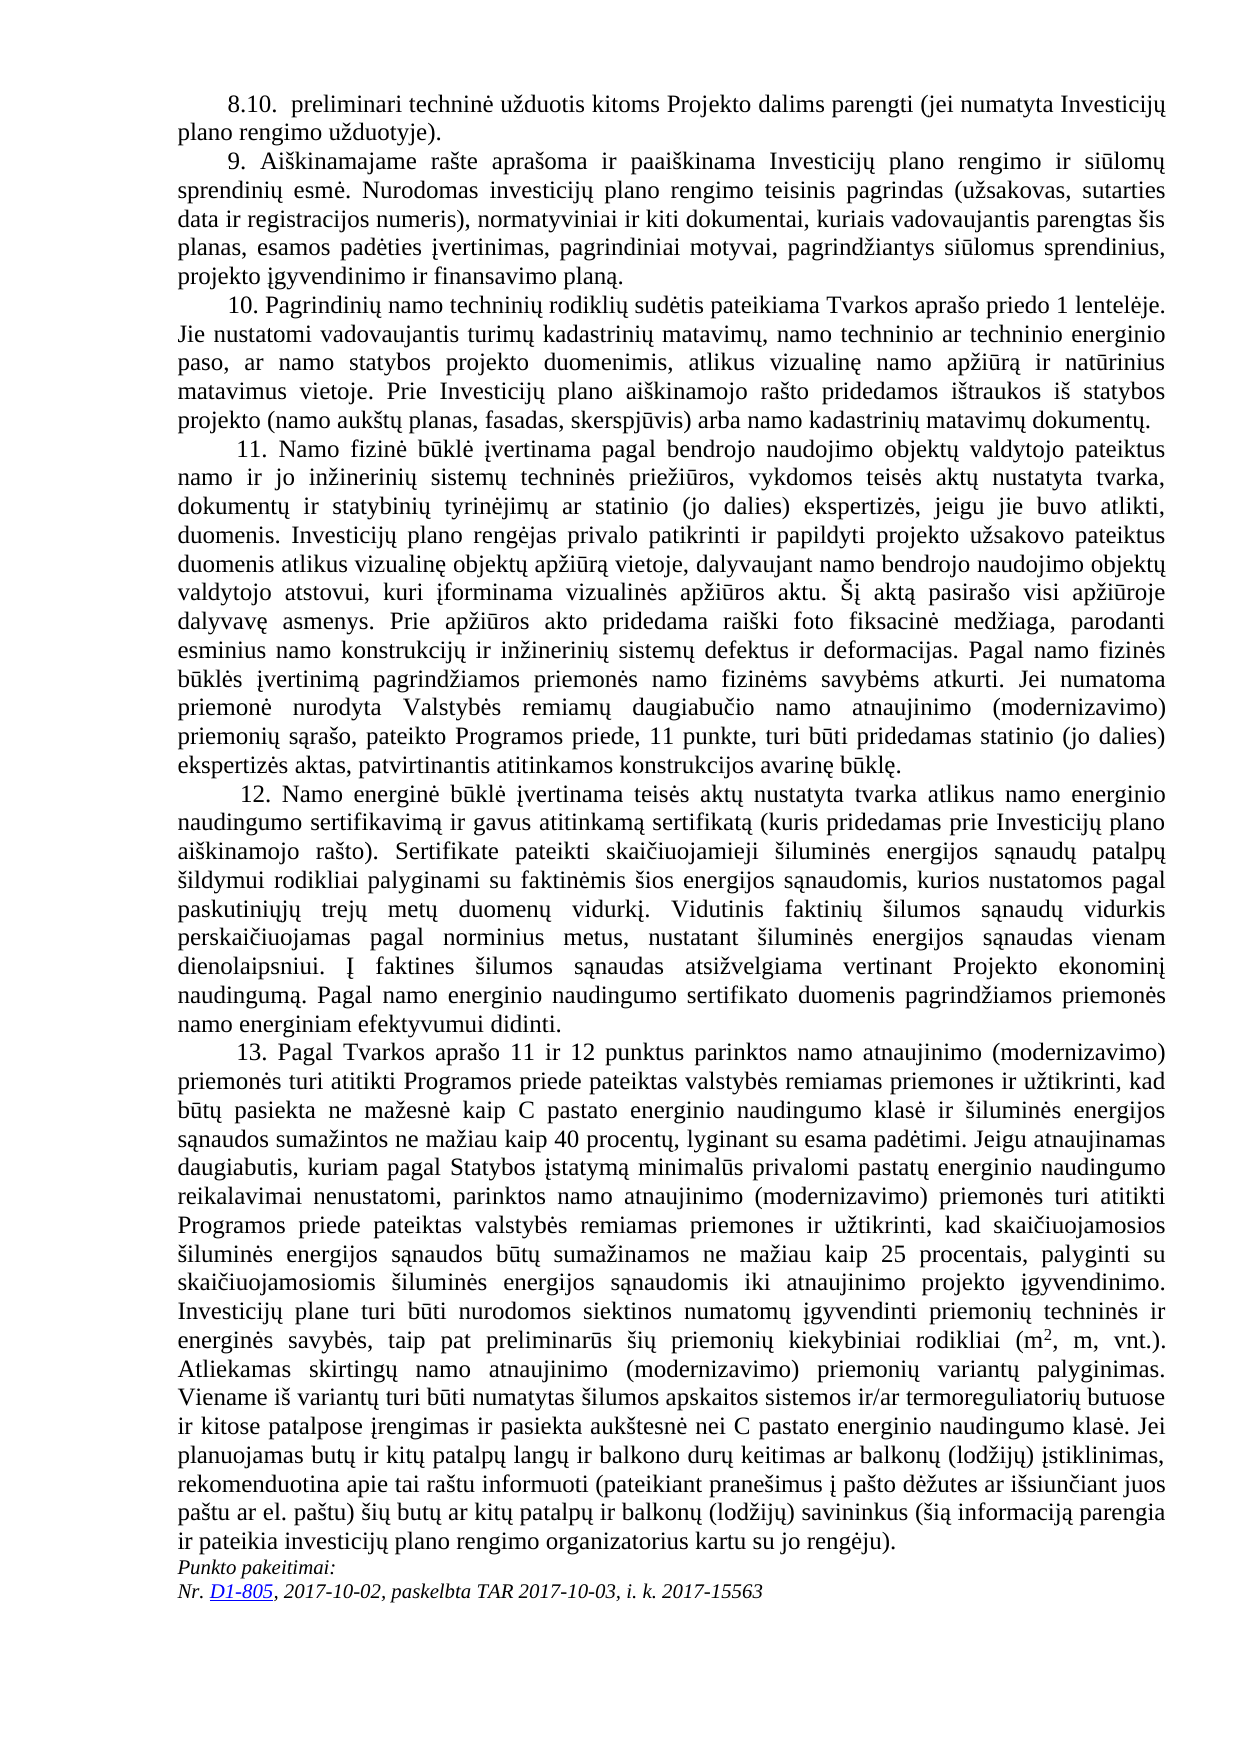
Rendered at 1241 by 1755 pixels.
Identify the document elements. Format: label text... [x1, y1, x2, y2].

text 11. Namo fizinė būklė įvertinama pagal bendrojo naudojimo objektų valdytojo pateiktus namo ir jo inžinerinių sistemų techninės priežiūros, vykdomos teisės aktų nustatyta tvarka, dokumentų ir statybinių tyrinėjimų ar statinio (jo dalies) ekspertizės, jeigu jie buvo atlikti, duomenis. Investicijų plano rengėjas privalo patikrinti ir papildyti projekto užsakovo pateiktus duomenis atlikus vizualinę objektų apžiūrą vietoje, dalyvaujant namo bendrojo naudojimo objektų valdytojo atstovui, kuri įforminama vizualinės apžiūros aktu. Šį aktą pasirašo visi apžiūroje dalyvavę asmenys. Prie apžiūros akto pridedama raiški foto fiksacinė medžiaga, parodanti esminius namo konstrukcijų ir inžinerinių sistemų defektus ir deformacijas. Pagal namo fizinės būklės įvertinimą pagrindžiamos priemonės namo fizinėms savybėms atkurti. Jei numatoma priemonė nurodyta Valstybės remiamų daugiabučio namo atnaujinimo (modernizavimo) priemonių sąrašo, pateikto Programos priede, 11 punkte, turi būti pridedamas statinio (jo dalies) ekspertizės aktas, patvirtinantis atitinkamos konstrukcijos avarinę būklę. [177, 434, 1167, 779]
text 13. Pagal Tvarkos aprašo 11 ir 12 punktus parinktos namo atnaujinimo (modernizavimo) priemonės turi atitikti Programos priede pateiktas valstybės remiamas priemones ir užtikrinti, kad būtų pasiekta ne mažesnė kaip C pastato energinio naudingumo klasė ir šiluminės energijos sąnaudos sumažintos ne mažiau kaip 40 procentų, lyginant su esama padėtimi. Jeigu atnaujinamas daugiabutis, kuriam pagal Statybos įstatymą minimalūs privalomi pastatų energinio naudingumo reikalavimai nenustatomi, parinktos namo atnaujinimo (modernizavimo) priemonės turi atitikti Programos priede pateiktas valstybės remiamas priemones ir užtikrinti, kad skaičiuojamosios šiluminės energijos sąnaudos būtų sumažinamos ne mažiau kaip 25 procentais, palyginti su skaičiuojamosiomis šiluminės energijos sąnaudomis iki atnaujinimo projekto įgyvendinimo. Investicijų plane turi būti nurodomos siektinos numatomų įgyvendinti priemonių techninės ir energinės savybės, taip pat preliminarūs šių priemonių kiekybiniai rodikliai (m2, m, vnt.). Atliekamas skirtingų namo atnaujinimo (modernizavimo) priemonių variantų palyginimas. Viename iš variantų turi būti numatytas šilumos apskaitos sistemos ir/ar termoreguliatorių butuose ir kitose patalpose įrengimas ir pasiekta aukštesnė nei C pastato energinio naudingumo klasė. Jei planuojamas butų ir kitų patalpų langų ir balkono durų keitimas ar balkonų (lodžijų) įstiklinimas, rekomenduotina apie tai raštu informuoti (pateikiant pranešimus į pašto dėžutes ar išsiunčiant juos paštu ar el. paštu) šių butų ar kitų patalpų ir balkonų (lodžijų) savininkus (šią informaciją parengia ir pateikia investicijų plano rengimo organizatorius kartu su jo rengėju). [177, 1037, 1167, 1555]
text 9. Aiškinamajame rašte aprašoma ir paaiškinama Investicijų plano rengimo ir siūlomų sprendinių esmė. Nurodomas investicijų plano rengimo teisinis pagrindas (užsakovas, sutarties data ir registracijos numeris), normatyviniai ir kiti dokumentai, kuriais vadovaujantis parengtas šis planas, esamos padėties įvertinimas, pagrindiniai motyvai, pagrindžiantys siūlomus sprendinius, projekto įgyvendinimo ir finansavimo planą. [177, 146, 1167, 290]
text Nr. D1-805, 2017-10-02, paskelbta TAR 2017-10-03, i. k. 2017-15563 [177, 1579, 1167, 1603]
text Punkto pakeitimai: [177, 1555, 1167, 1579]
text 10. Pagrindinių namo techninių rodiklių sudėtis pateikiama Tvarkos aprašo priedo 1 lentelėje. Jie nustatomi vadovaujantis turimų kadastrinių matavimų, namo techninio ar techninio energinio paso, ar namo statybos projekto duomenimis, atlikus vizualinę namo apžiūrą ir natūrinius matavimus vietoje. Prie Investicijų plano aiškinamojo rašto pridedamos ištraukos iš statybos projekto (namo aukštų planas, fasadas, skerspjūvis) arba namo kadastrinių matavimų dokumentų. [177, 290, 1167, 434]
text 8.10. preliminari techninė užduotis kitoms Projekto dalims parengti (jei numatyta Investicijų plano rengimo užduotyje). [177, 89, 1167, 146]
text 12. Namo energinė būklė įvertinama teisės aktų nustatyta tvarka atlikus namo energinio naudingumo sertifikavimą ir gavus atitinkamą sertifikatą (kuris pridedamas prie Investicijų plano aiškinamojo rašto). Sertifikate pateikti skaičiuojamieji šiluminės energijos sąnaudų patalpų šildymui rodikliai palyginami su faktinėmis šios energijos sąnaudomis, kurios nustatomos pagal paskutiniųjų trejų metų duomenų vidurkį. Vidutinis faktinių šilumos sąnaudų vidurkis perskaičiuojamas pagal norminius metus, nustatant šiluminės energijos sąnaudas vienam dienolaipsniui. Į faktines šilumos sąnaudas atsižvelgiama vertinant Projekto ekonominį naudingumą. Pagal namo energinio naudingumo sertifikato duomenis pagrindžiamos priemonės namo energiniam efektyvumui didinti. [177, 779, 1167, 1037]
